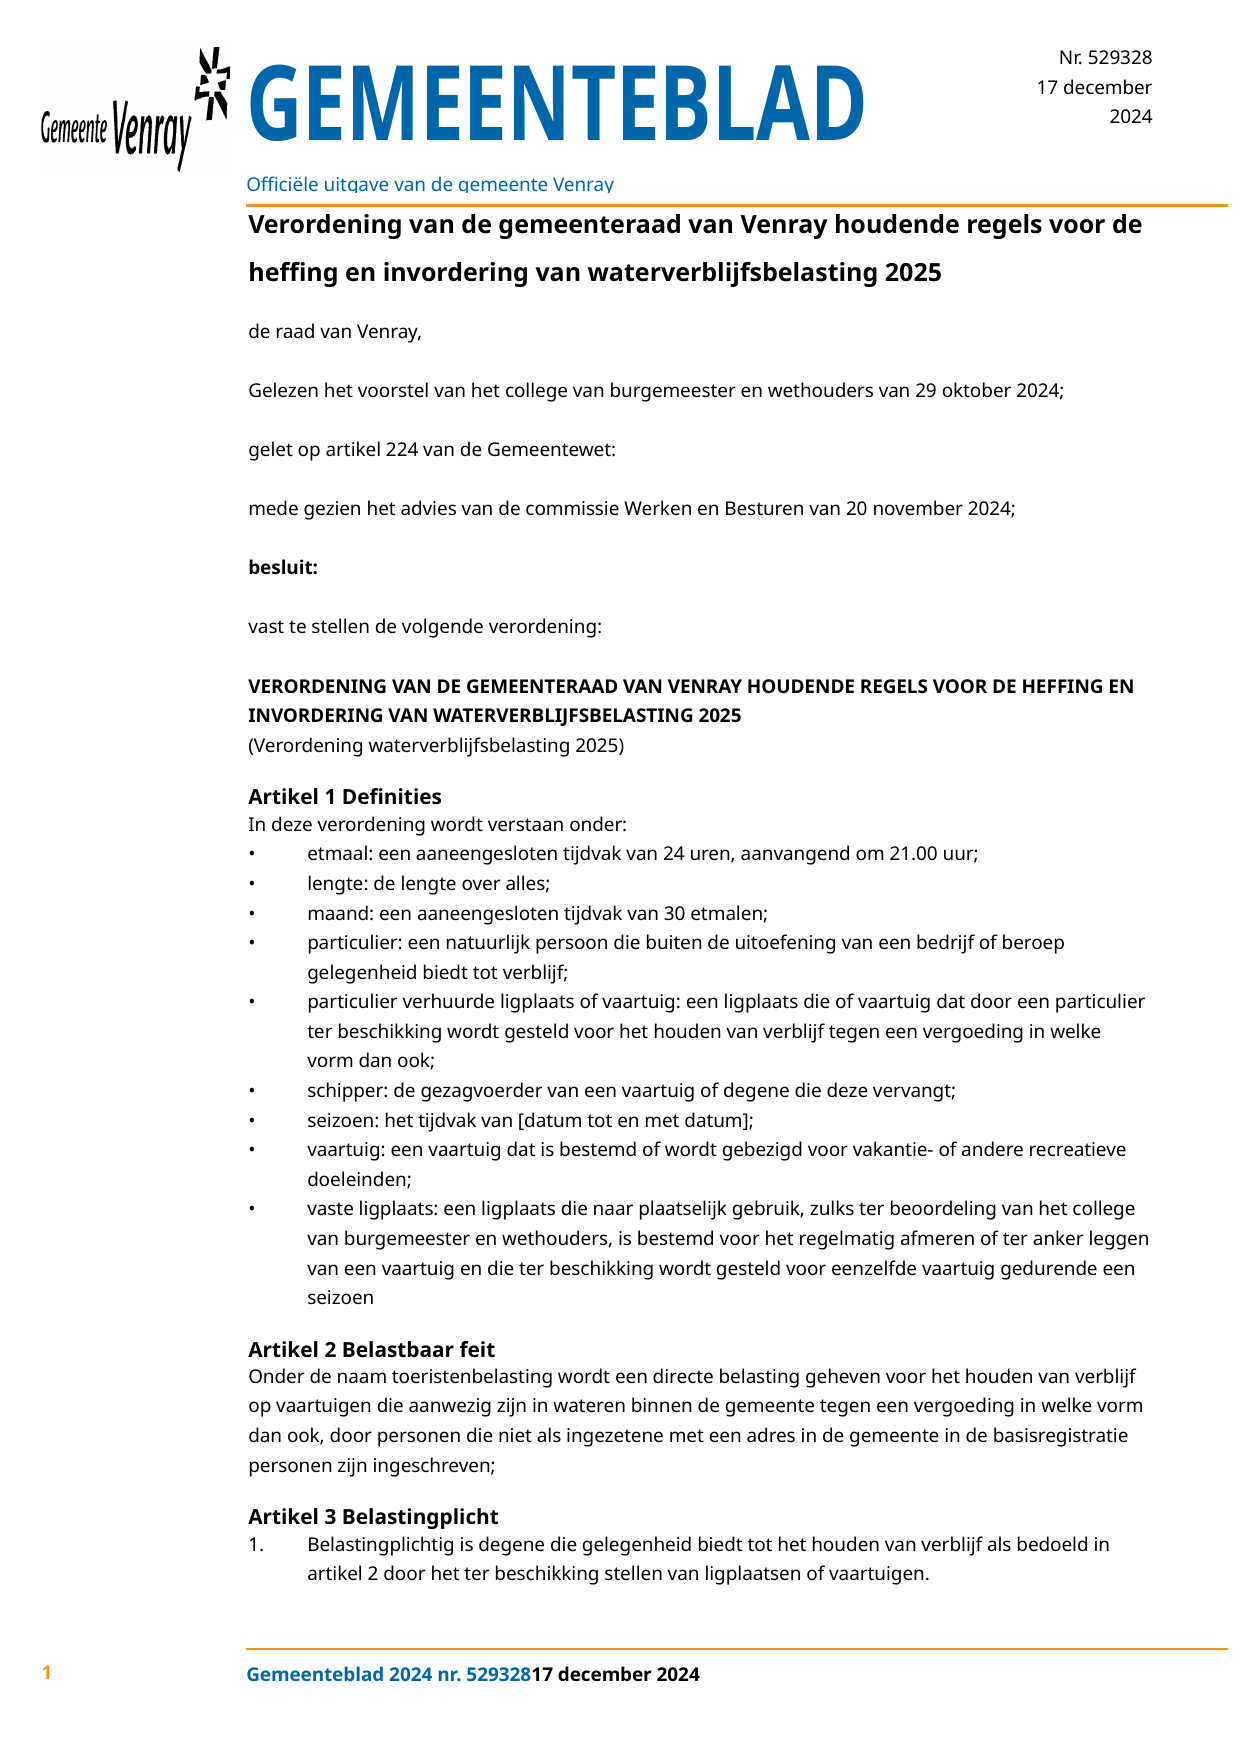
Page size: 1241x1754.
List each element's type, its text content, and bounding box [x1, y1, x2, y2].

list lengte: de lengte over alles; [248, 870, 1152, 896]
list seizoen: het tijdvak van [datum tot en met datum]; [248, 1107, 1152, 1132]
text Onder de naam toeristenbelasting wordt een directe belasting geheven voor het houden van verblijf op vaartuigen die aanwezig zijn in wateren binnen de gemeente tegen een vergoeding in welke vorm dan ook, door personen die niet als ingezetene met een adres in de gemeente in de basisregistratie personen zijn ingeschreven; [248, 1363, 1152, 1478]
text Artikel 3 Belastingplicht [248, 1502, 1152, 1531]
text (Verordening waterverblijfsbelasting 2025) [248, 732, 1152, 758]
text Artikel 2 Belastbaar feit [248, 1335, 1152, 1363]
text VERORDENING VAN DE GEMEENTERAAD VAN VENRAY HOUDENDE REGELS VOOR DE HEFFING EN INVORDERING VAN WATERVERBLIJFSBELASTING 2025 [248, 673, 1152, 728]
text In deze verordening wordt verstaan onder: [248, 811, 1152, 837]
text Gelezen het voorstel van het college van burgemeester en wethouders van 29 oktober 2024; [248, 377, 1152, 403]
list maand: een aaneengesloten tijdvak van 30 etmalen; [248, 900, 1152, 925]
text gelet op artikel 224 van de Gemeentewet: [248, 436, 1152, 462]
list schipper: de gezagvoerder van een vaartuig of degene die deze vervangt; [248, 1077, 1152, 1103]
text Verordening van de gemeenteraad van Venray houdende regels voor de heffing en invordering van waterverblijfsbelasting 2025 [248, 207, 1152, 288]
text Artikel 1 Definities [248, 782, 1152, 811]
picture [41, 47, 231, 172]
list particulier verhuurde ligplaats of vaartuig: een ligplaats die of vaartuig dat door een particulier ter beschikking wordt gesteld voor het houden van verblijf tegen een vergoeding in welke vorm dan ook; [248, 988, 1152, 1073]
text de raad van Venray, [248, 318, 1152, 344]
text besluit: [248, 554, 1152, 580]
list vaste ligplaats: een ligplaats die naar plaatselijk gebruik, zulks ter beoordeling van het college van burgemeester en wethouders, is bestemd voor het regelmatig afmeren of ter anker leggen van een vaartuig en die ter beschikking wordt gesteld voor eenzelfde vaartuig gedurende een seizoen [248, 1196, 1152, 1310]
list particulier: een natuurlijk persoon die buiten de uitoefening van een bedrijf of beroep gelegenheid biedt tot verblijf; [248, 929, 1152, 984]
list etmaal: een aaneengesloten tijdvak van 24 uren, aanvangend om 21.00 uur; [248, 841, 1152, 866]
text vast te stellen de volgende verordening: [248, 614, 1152, 639]
list vaartuig: een vaartuig dat is bestemd of wordt gebezigd voor vakantie- of andere recreatieve doeleinden; [248, 1136, 1152, 1192]
text mede gezien het advies van de commissie Werken en Besturen van 20 november 2024; [248, 495, 1152, 521]
list Belastingplichtig is degene die gelegenheid biedt tot het houden van verblijf als bedoeld in artikel 2 door het ter beschikking stellen van ligplaatsen of vaartuigen. [248, 1531, 1152, 1586]
